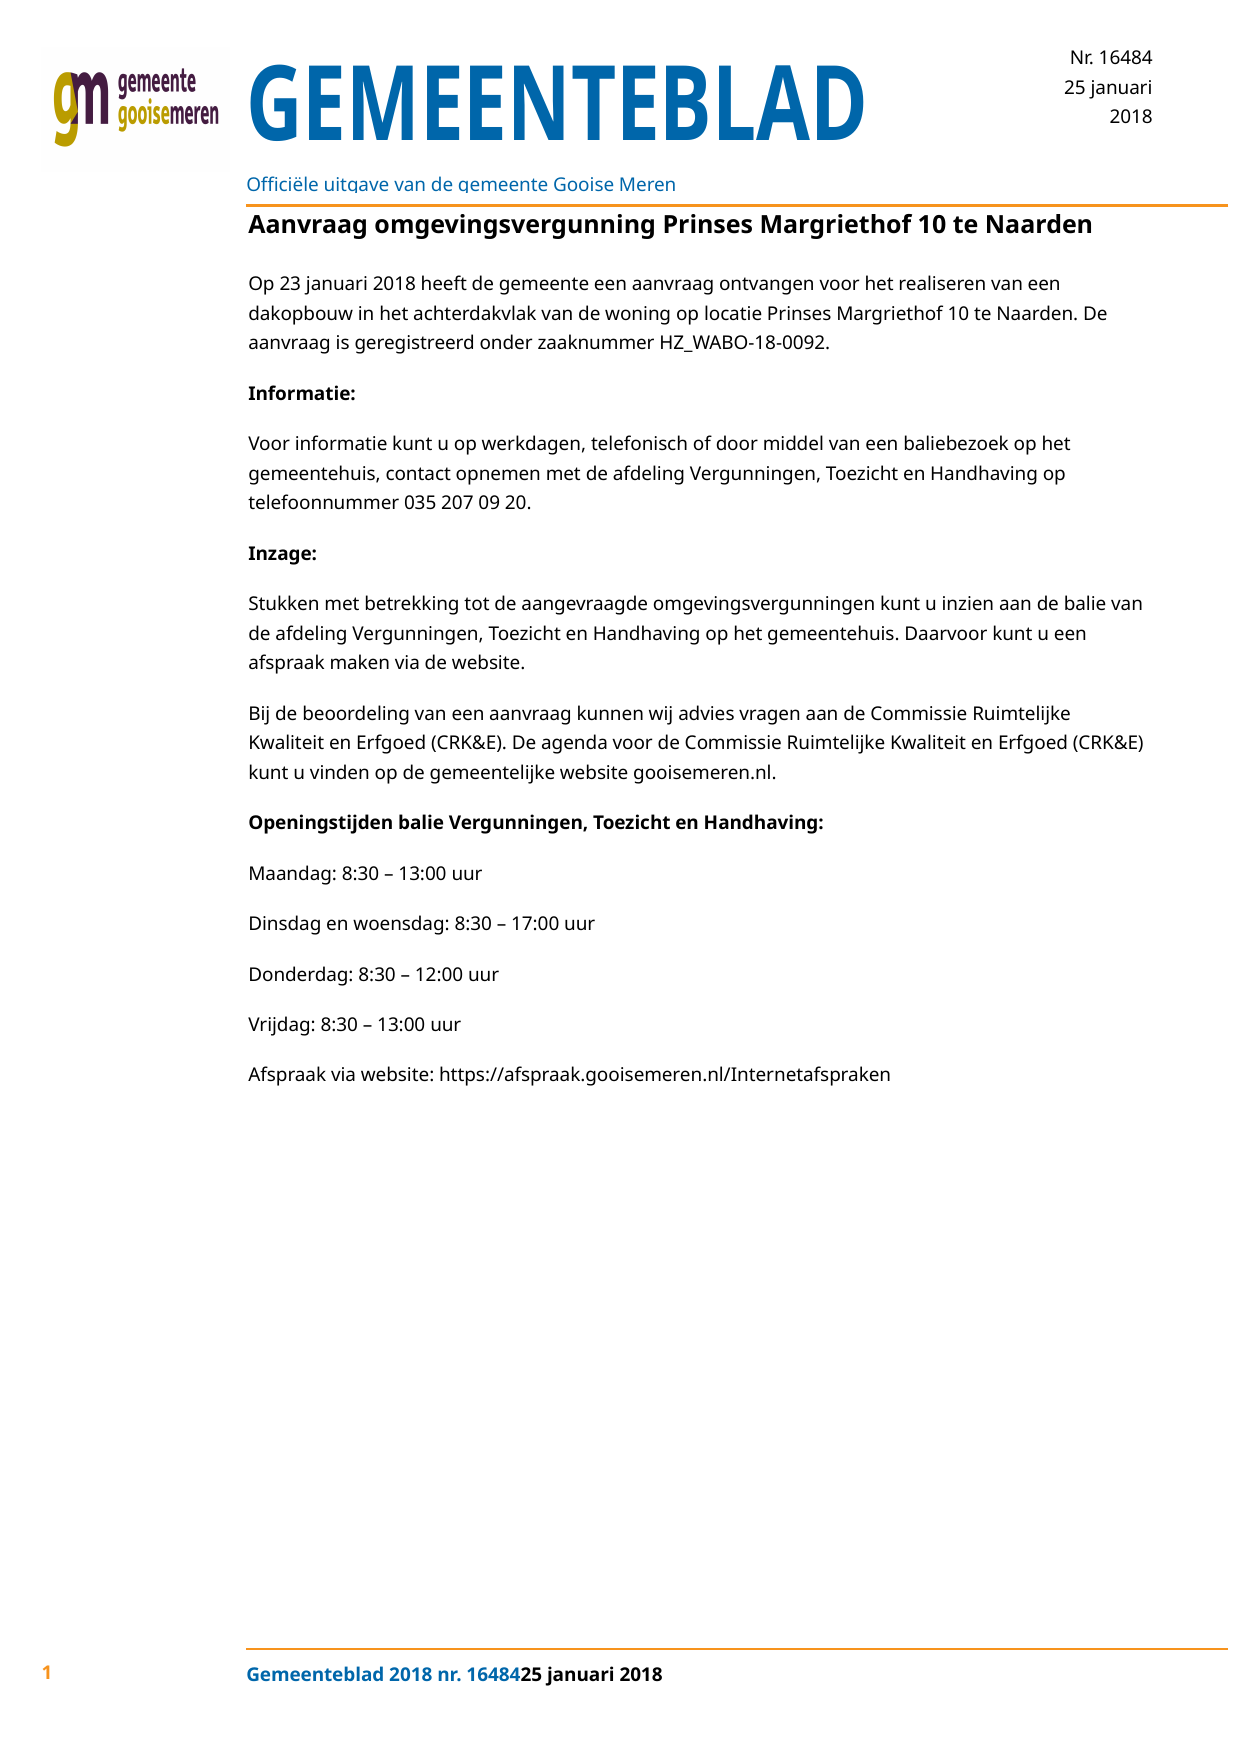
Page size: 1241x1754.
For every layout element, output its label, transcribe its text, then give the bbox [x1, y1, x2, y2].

text Donderdag: 8:30 – 12:00 uur [248, 961, 1152, 986]
text Afspraak via website: https://afspraak.gooisemeren.nl/Internetafspraken [248, 1062, 1152, 1087]
text Maandag: 8:30 – 13:00 uur [248, 860, 1152, 886]
text Dinsdag en woensdag: 8:30 – 17:00 uur [248, 910, 1152, 936]
text Op 23 januari 2018 heeft de gemeente een aanvraag ontvangen voor het realiseren van een dakopbouw in het achterdakvlak van de woning op locatie Prinses Margriethof 10 te Naarden. De aanvraag is geregistreerd onder zaaknummer HZ_WABO-18-0092. [248, 270, 1152, 355]
text Stukken met betrekking tot de aangevraagde omgevingsvergunningen kunt u inzien aan de balie van de afdeling Vergunningen, Toezicht en Handhaving op het gemeentehuis. Daarvoor kunt u een afspraak maken via de website. [248, 590, 1152, 675]
text Vrijdag: 8:30 – 13:00 uur [248, 1011, 1152, 1037]
text Openingstijden balie Vergunningen, Toezicht en Handhaving: [248, 809, 1152, 835]
text Aanvraag omgevingsvergunning Prinses Margriethof 10 te Naarden [248, 207, 1152, 241]
picture [41, 47, 231, 172]
text Bij de beoordeling van een aanvraag kunnen wij advies vragen aan de Commissie Ruimtelijke Kwaliteit en Erfgoed (CRK&E). De agenda voor de Commissie Ruimtelijke Kwaliteit en Erfgoed (CRK&E) kunt u vinden op de gemeentelijke website gooisemeren.nl. [248, 700, 1152, 785]
text Informatie: [248, 380, 1152, 406]
text Voor informatie kunt u op werkdagen, telefonisch of door middel van een baliebezoek op het gemeentehuis, contact opnemen met de afdeling Vergunningen, Toezicht en Handhaving op telefoonnummer 035 207 09 20. [248, 430, 1152, 515]
text Inzage: [248, 540, 1152, 566]
